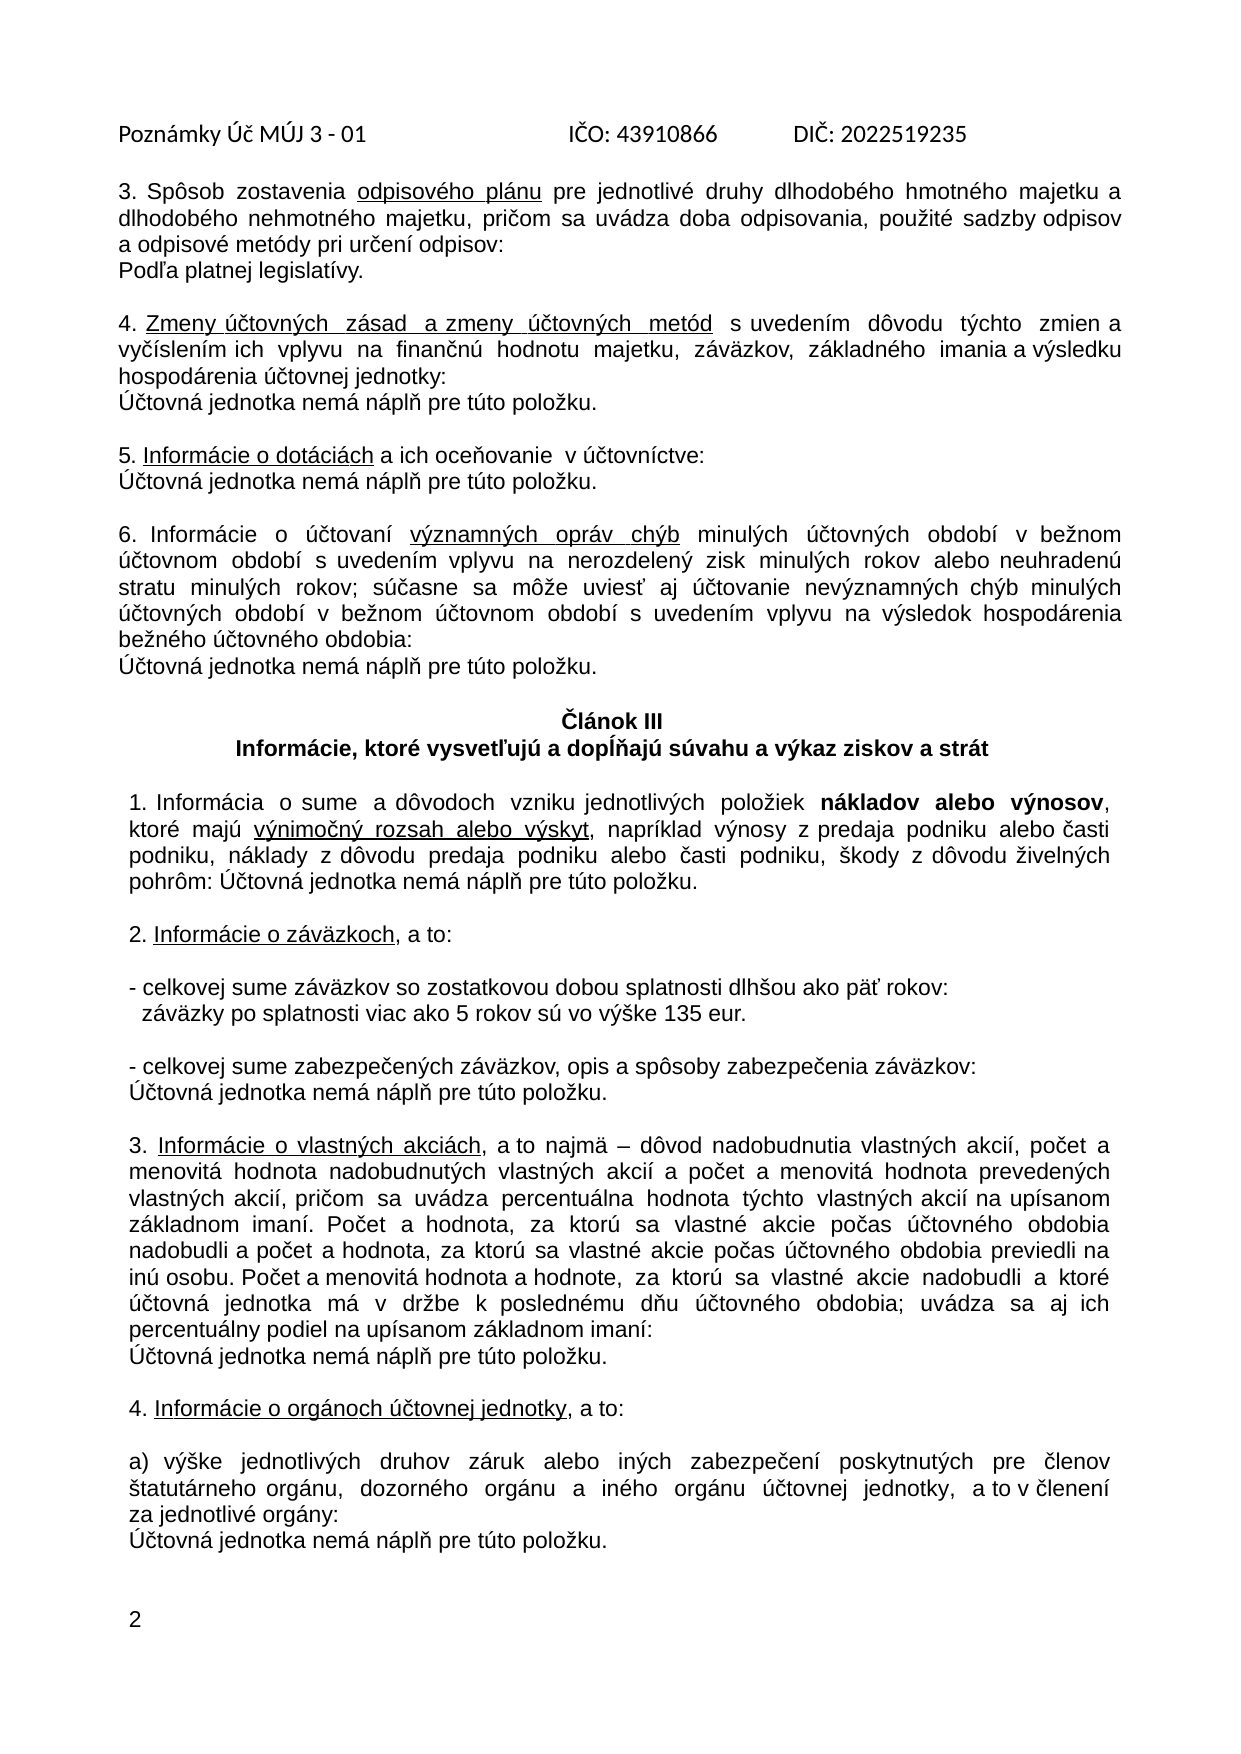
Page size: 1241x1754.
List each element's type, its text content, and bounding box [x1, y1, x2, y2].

text Účtovná jednotka nemá náplň pre túto položku. [118, 468, 1122, 494]
text záväzky po splatnosti viac ako 5 rokov sú vo výške 135 eur. [129, 1000, 1110, 1026]
text 1. Informácia o sume a dôvodoch vzniku jednotlivých položiek nákladov alebo výnosov, ktoré majú výnimočný rozsah alebo výskyt, napríklad výnosy z predaja podniku alebo časti podniku, náklady z dôvodu predaja podniku alebo časti podniku, škody z dôvodu živelných pohrôm: Účtovná jednotka nemá náplň pre túto položku. [129, 789, 1110, 895]
text Účtovná jednotka nemá náplň pre túto položku. [129, 1343, 1110, 1369]
text - celkovej sume zabezpečených záväzkov, opis a spôsoby zabezpečenia záväzkov: [129, 1053, 1110, 1079]
text 4. Informácie o orgánoch účtovnej jednotky, a to: [129, 1395, 1110, 1422]
text 3. Spôsob zostavenia odpisového plánu pre jednotlivé druhy dlhodobého hmotného majetku a dlhodobého nehmotného majetku, pričom sa uvádza doba odpisovania, použité sadzby odpisov a odpisové metódy pri určení odpisov: [118, 178, 1122, 257]
text 2. Informácie o záväzkoch, a to: [129, 921, 1110, 947]
text Článok III [118, 708, 1106, 735]
text Účtovná jednotka nemá náplň pre túto položku. [118, 653, 1122, 679]
text 3. Informácie o vlastných akciách, a to najmä – dôvod nadobudnutia vlastných akcií, počet a menovitá hodnota nadobudnutých vlastných akcií a počet a menovitá hodnota prevedených vlastných akcií, pričom sa uvádza percentuálna hodnota týchto vlastných akcií na upísanom základnom imaní. Počet a hodnota, za ktorú sa vlastné akcie počas účtovného obdobia nadobudli a počet a hodnota, za ktorú sa vlastné akcie počas účtovného obdobia previedli na inú osobu. Počet a menovitá hodnota a hodnote, za ktorú sa vlastné akcie nadobudli a ktoré účtovná jednotka má v držbe k poslednému dňu účtovného obdobia; uvádza sa aj ich percentuálny podiel na upísanom základnom imaní: [129, 1132, 1110, 1343]
text Účtovná jednotka nemá náplň pre túto položku. [118, 389, 1122, 416]
text 5. Informácie o dotáciách a ich oceňovanie v účtovníctve: [118, 442, 1122, 468]
text 2 [129, 1606, 1110, 1633]
text Účtovná jednotka nemá náplň pre túto položku. [129, 1079, 1110, 1106]
text 4. Zmeny účtovných zásad a zmeny účtovných metód s uvedením dôvodu týchto zmien a vyčíslením ich vplyvu na finančnú hodnotu majetku, záväzkov, základného imania a výsledku hospodárenia účtovnej jednotky: [118, 310, 1122, 389]
text Podľa platnej legislatívy. [118, 257, 1122, 284]
text 6. Informácie o účtovaní významných opráv chýb minulých účtovných období v bežnom účtovnom období s uvedením vplyvu na nerozdelený zisk minulých rokov alebo neuhradenú stratu minulých rokov; súčasne sa môže uviesť aj účtovanie nevýznamných chýb minulých účtovných období v bežnom účtovnom období s uvedením vplyvu na výsledok hospodárenia bežného účtovného obdobia: [118, 521, 1122, 653]
text Informácie, ktoré vysvetľujú a dopĺňajú súvahu a výkaz ziskov a strát [118, 735, 1106, 761]
text a) výške jednotlivých druhov záruk alebo iných zabezpečení poskytnutých pre členov štatutárneho orgánu, dozorného orgánu a iného orgánu účtovnej jednotky, a to v členení za jednotlivé orgány: [129, 1448, 1110, 1527]
text - celkovej sume záväzkov so zostatkovou dobou splatnosti dlhšou ako päť rokov: [129, 974, 1110, 1000]
text Účtovná jednotka nemá náplň pre túto položku. [129, 1527, 1110, 1553]
